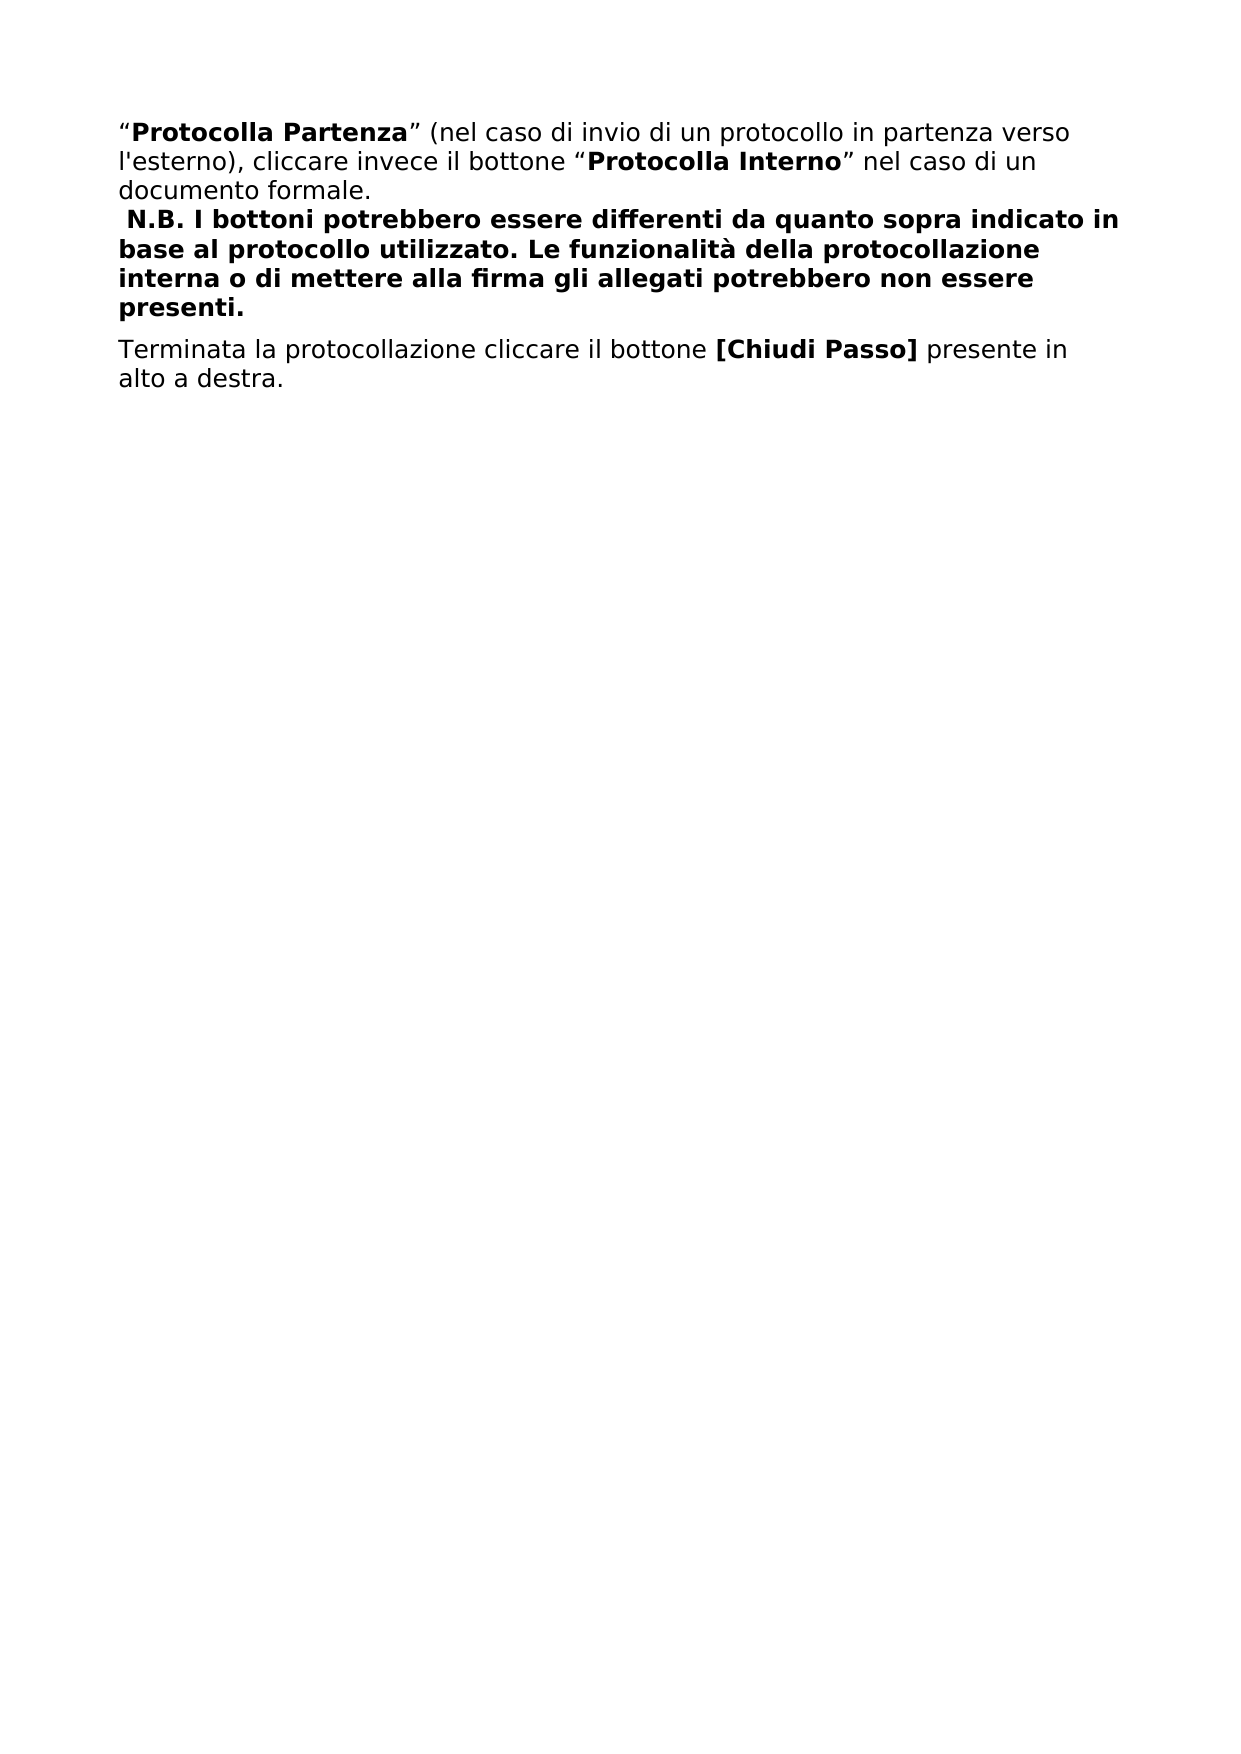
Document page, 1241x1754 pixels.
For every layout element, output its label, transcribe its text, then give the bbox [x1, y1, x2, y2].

text “Protocolla Partenza” (nel caso di invio di un protocollo in partenza verso l'esterno), cliccare invece il bottone “Protocolla Interno” nel caso di un documento formale. N.B. I bottoni potrebbero essere differenti da quanto sopra indicato in base al protocollo utilizzato. Le funzionalità della protocollazione interna o di mettere alla firma gli allegati potrebbero non essere presenti. [118, 118, 1122, 322]
text Terminata la protocollazione cliccare il bottone [Chiudi Passo] presente in alto a destra. [118, 335, 1122, 393]
